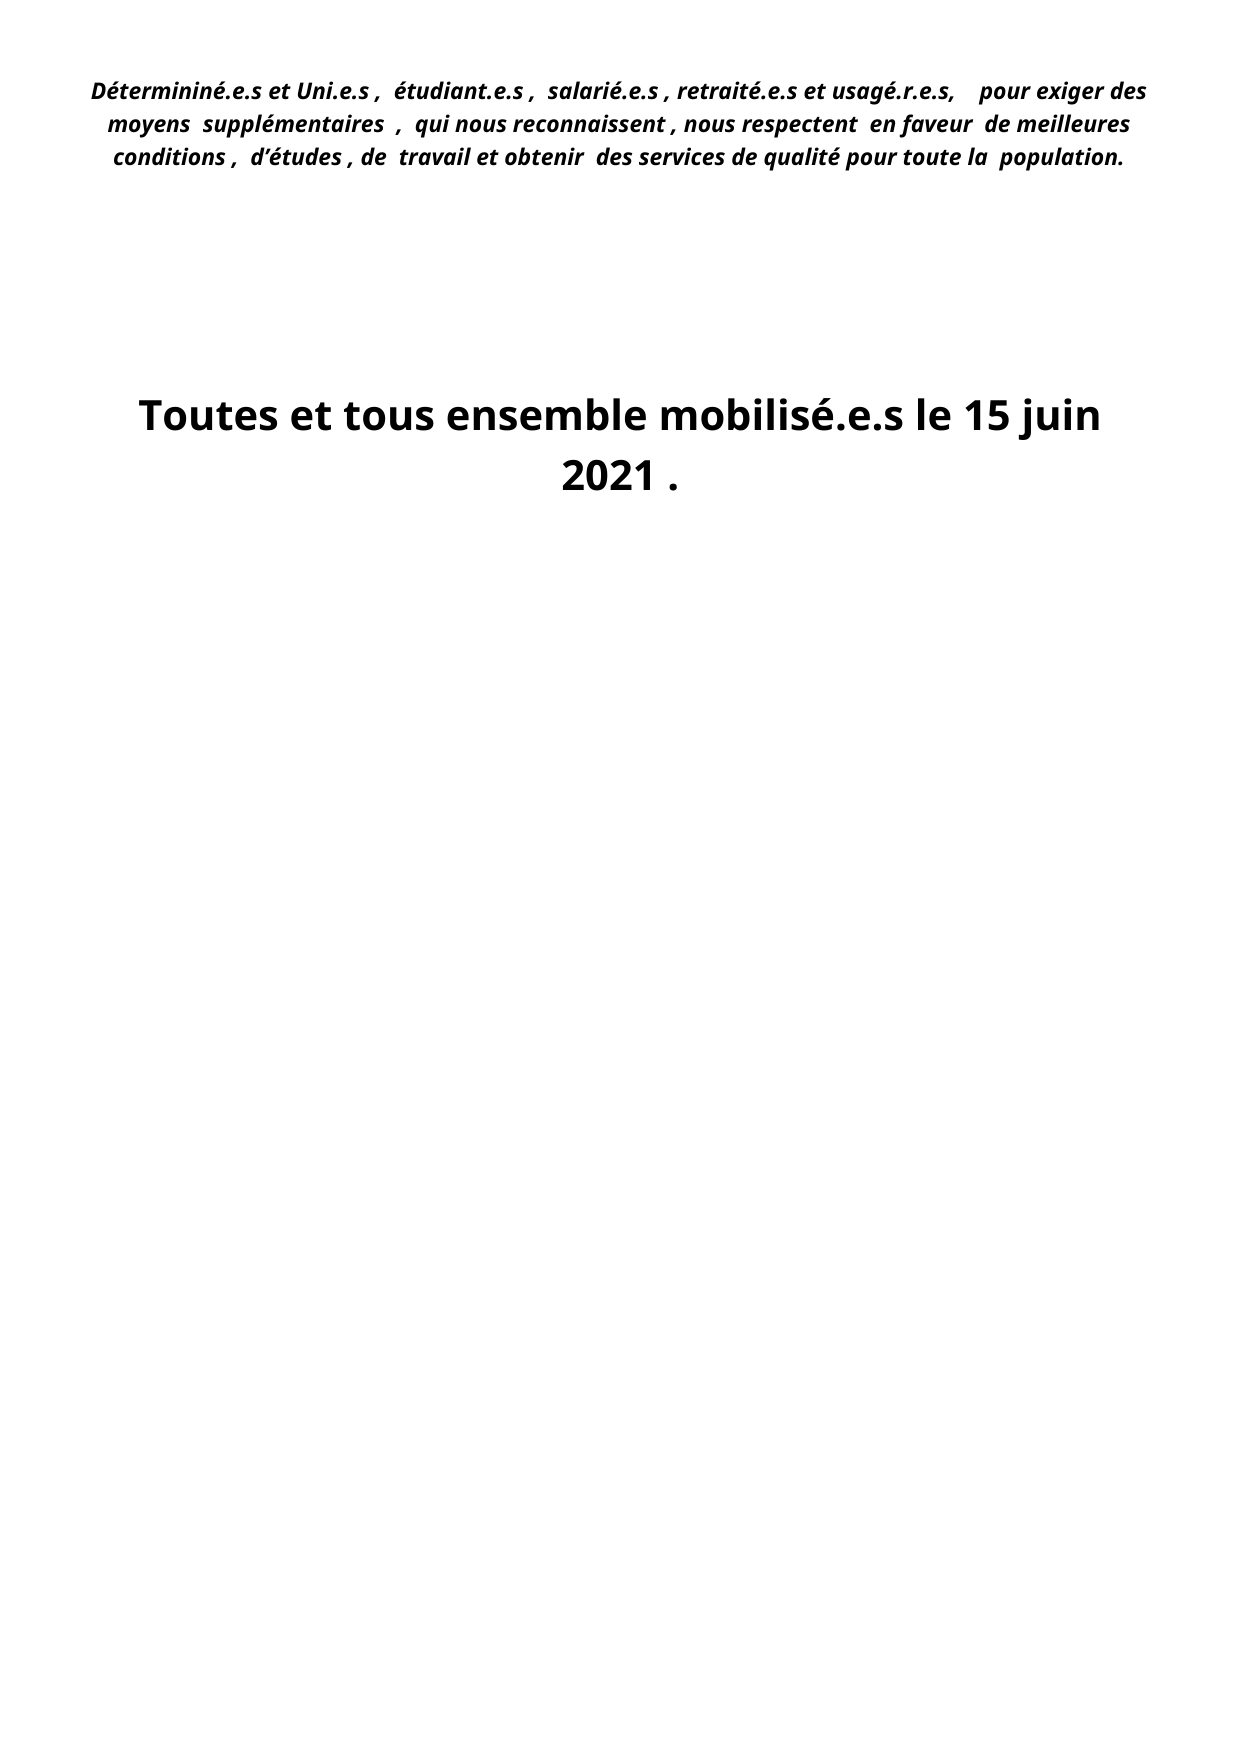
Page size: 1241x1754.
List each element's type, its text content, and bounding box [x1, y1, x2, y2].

text Détermininé.e.s et Uni.e.s , étudiant.e.s , salarié.e.s , retraité.e.s et usagé.r.e.s, pour exiger des moyens supplémentaires , qui nous reconnaissent , nous respectent en faveur de meilleures conditions , d’études , de travail et obtenir des services de qualité pour toute la population. [75, 75, 1165, 172]
text Toutes et tous ensemble mobilisé.e.s le 15 juin 2021 . [75, 385, 1165, 502]
